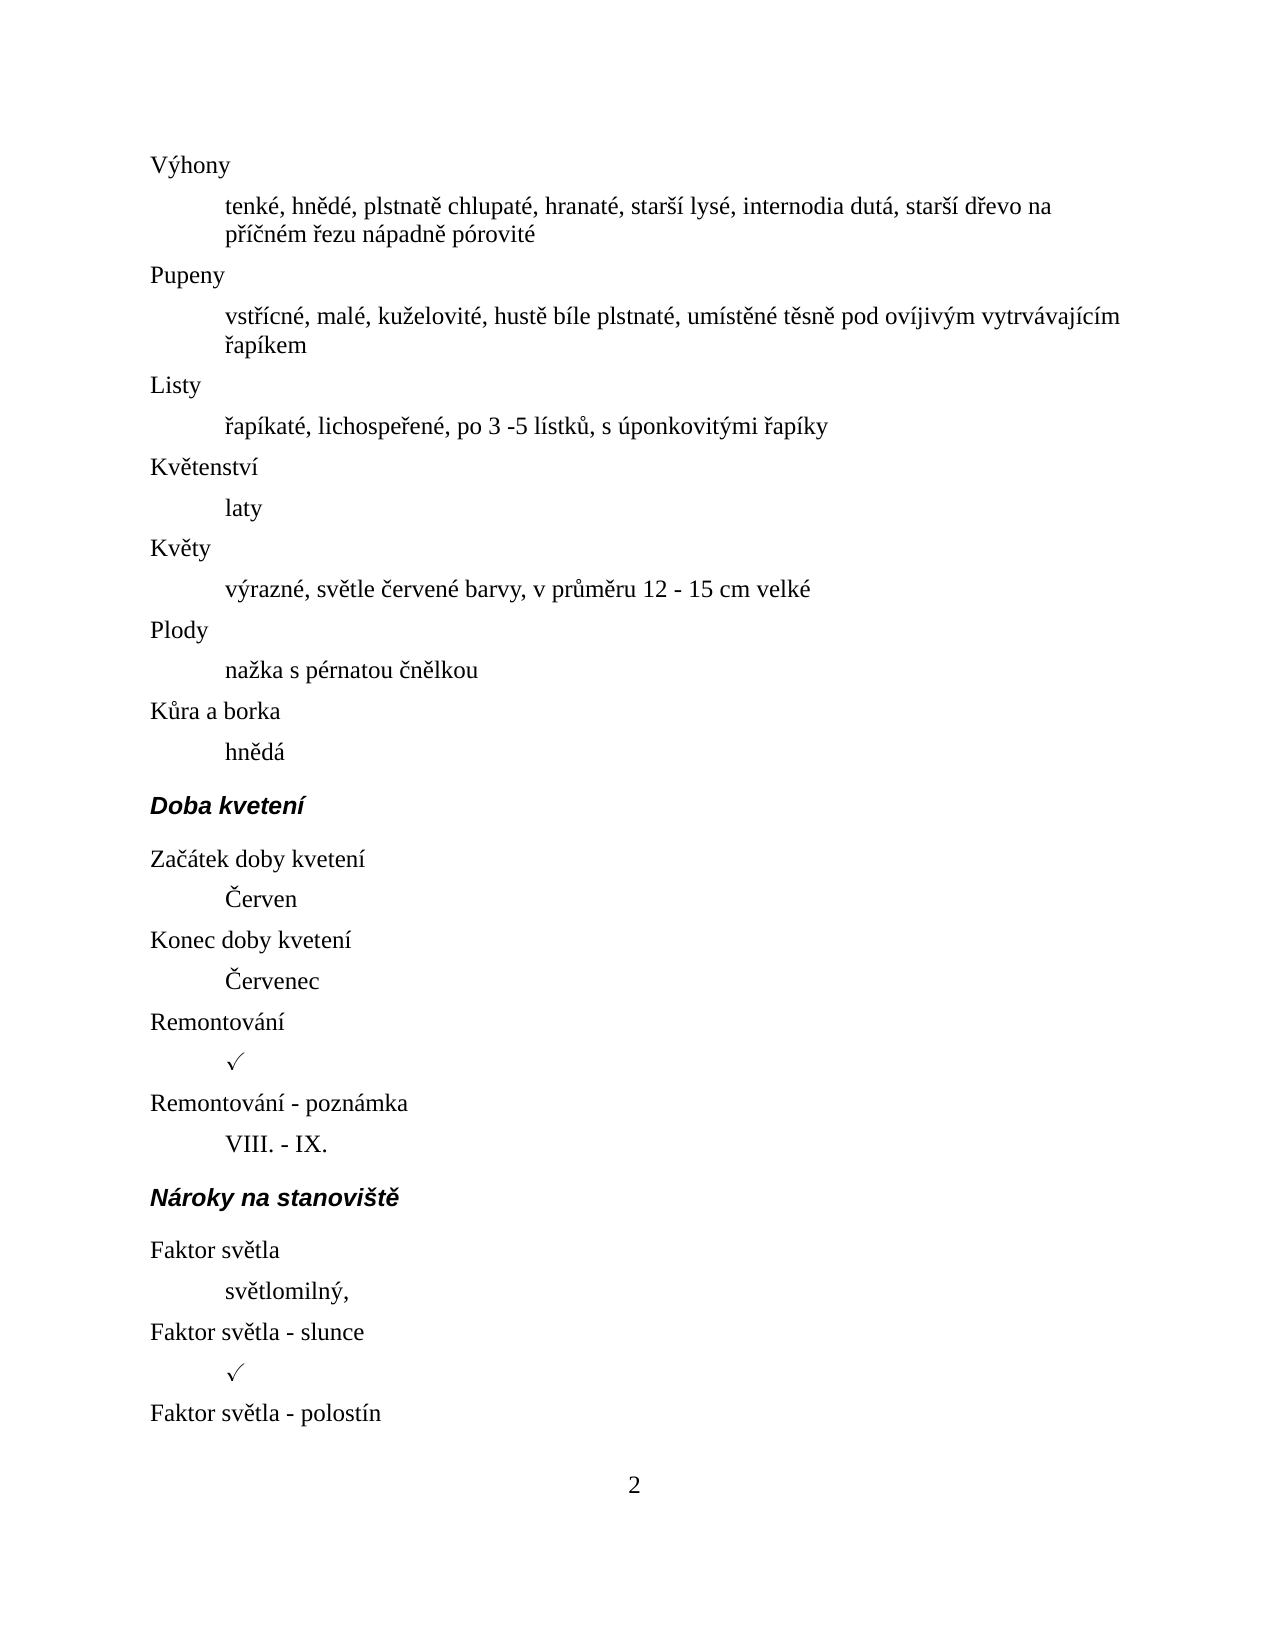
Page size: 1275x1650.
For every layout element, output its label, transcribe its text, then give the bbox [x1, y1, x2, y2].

text Květy [150, 533, 1125, 562]
text Remontování - poznámka [150, 1088, 1125, 1117]
text Červen [225, 884, 1125, 913]
text výrazné, světle červené barvy, v průměru 12 - 15 cm velké [225, 574, 1125, 603]
text ✓ [225, 1047, 1125, 1076]
text laty [225, 493, 1125, 521]
text vstřícné, malé, kuželovité, hustě bíle plstnaté, umístěné těsně pod ovíjivým vytrvávajícím řapíkem [225, 301, 1125, 358]
text Faktor světla - polostín [150, 1398, 1125, 1427]
text nažka s pérnatou čnělkou [225, 656, 1125, 684]
text Kůra a borka [150, 696, 1125, 725]
text Plody [150, 615, 1125, 643]
text tenké, hnědé, plstnatě chlupaté, hranaté, starší lysé, internodia dutá, starší dřevo na příčném řezu nápadně pórovité [225, 191, 1125, 248]
subtitle Doba kvetení [150, 791, 1125, 819]
text Začátek doby kvetení [150, 844, 1125, 872]
text světlomilný, [225, 1276, 1125, 1305]
text Konec doby kvetení [150, 925, 1125, 954]
text Listy [150, 370, 1125, 399]
text Faktor světla - slunce [150, 1317, 1125, 1346]
text ✓ [225, 1358, 1125, 1387]
text Remontování [150, 1007, 1125, 1035]
text řapíkaté, lichospeřené, po 3 -5 lístků, s úponkovitými řapíky [225, 411, 1125, 440]
text Červenec [225, 966, 1125, 995]
subtitle Nároky na stanoviště [150, 1183, 1125, 1211]
text Faktor světla [150, 1236, 1125, 1264]
text Květenství [150, 452, 1125, 481]
text Pupeny [150, 260, 1125, 289]
text Výhony [150, 150, 1125, 179]
text hnědá [225, 737, 1125, 766]
text VIII. - IX. [225, 1129, 1125, 1158]
